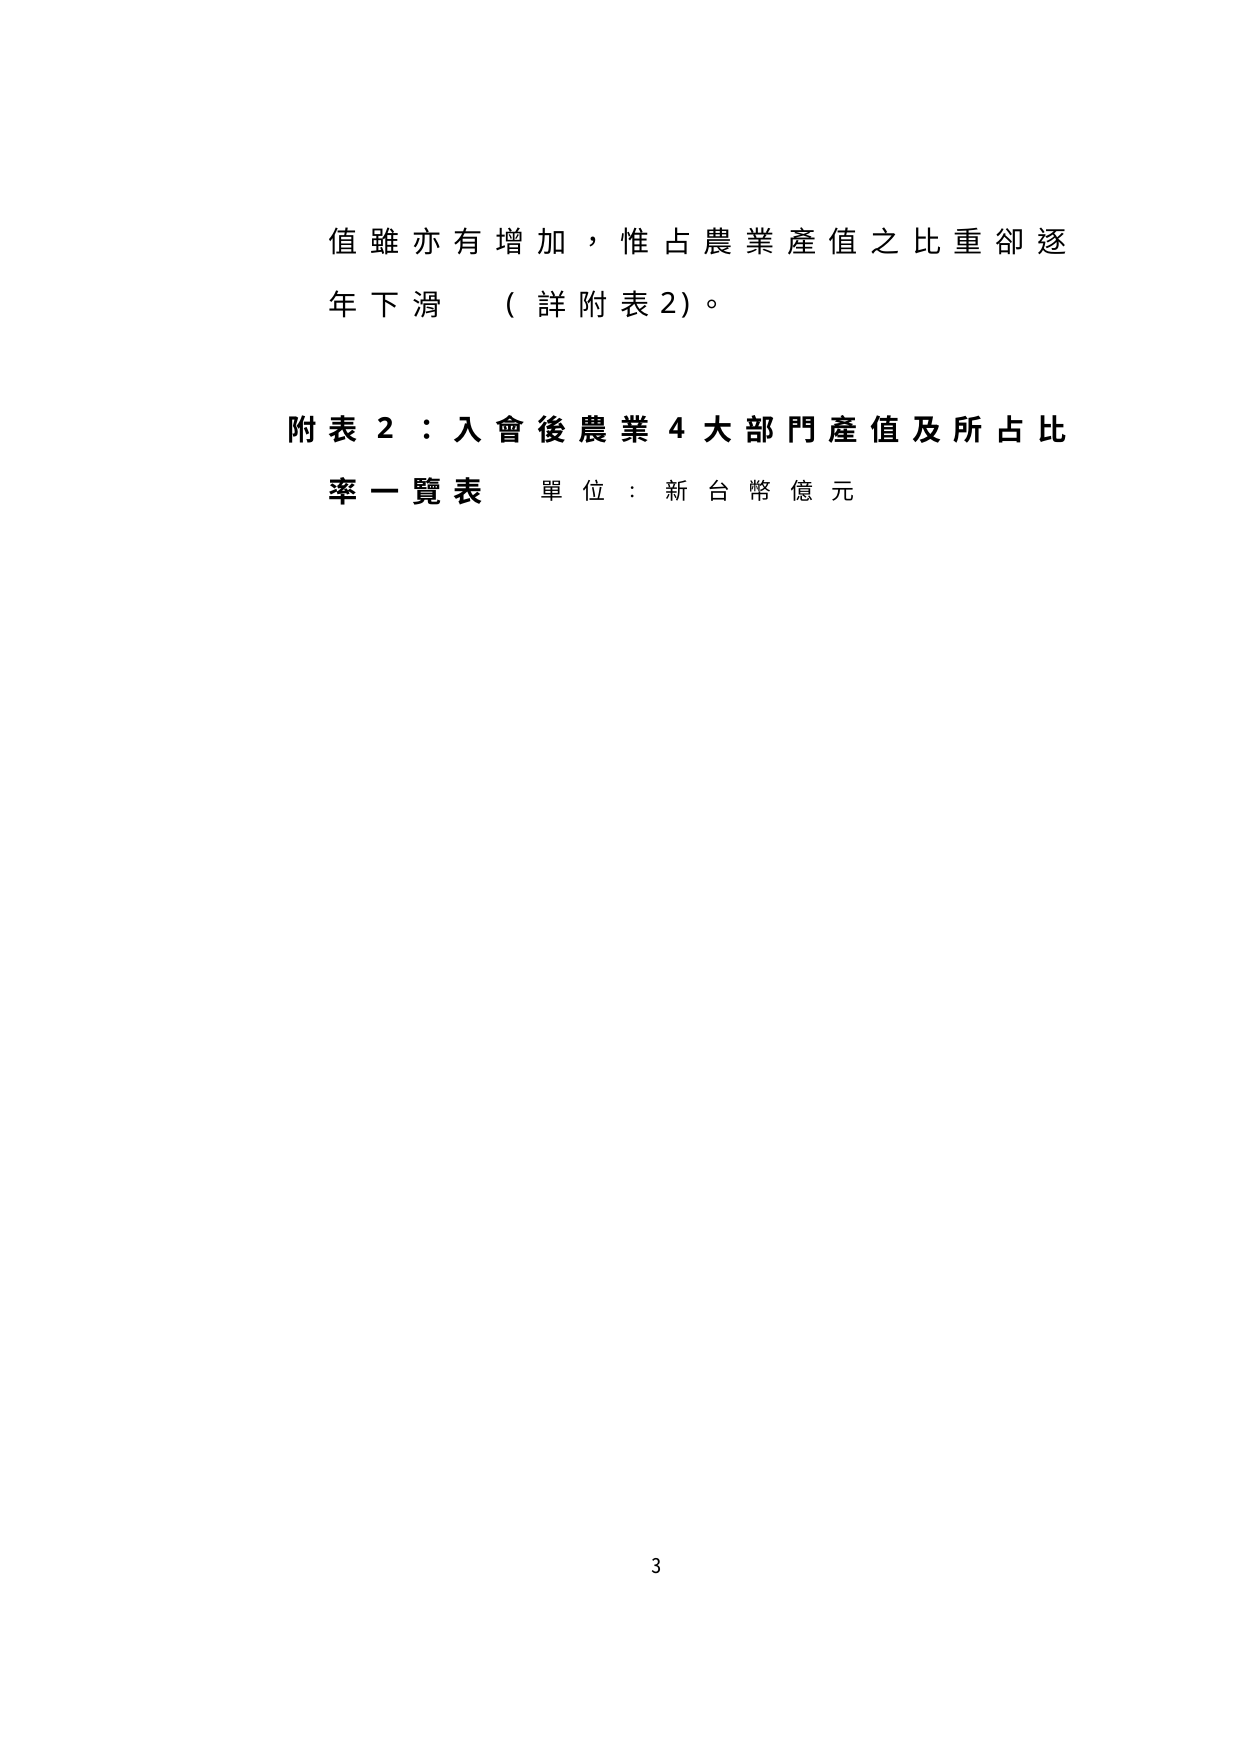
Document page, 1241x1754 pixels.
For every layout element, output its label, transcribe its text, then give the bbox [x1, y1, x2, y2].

text 附表2：入會後農業4大部門產值及所占比率一覽表 單位: 新台幣億元 [242, 386, 1072, 511]
text 值雖亦有增加，惟占農業產值之比重卻逐年下滑 (詳附表2)。 [286, 198, 1072, 323]
